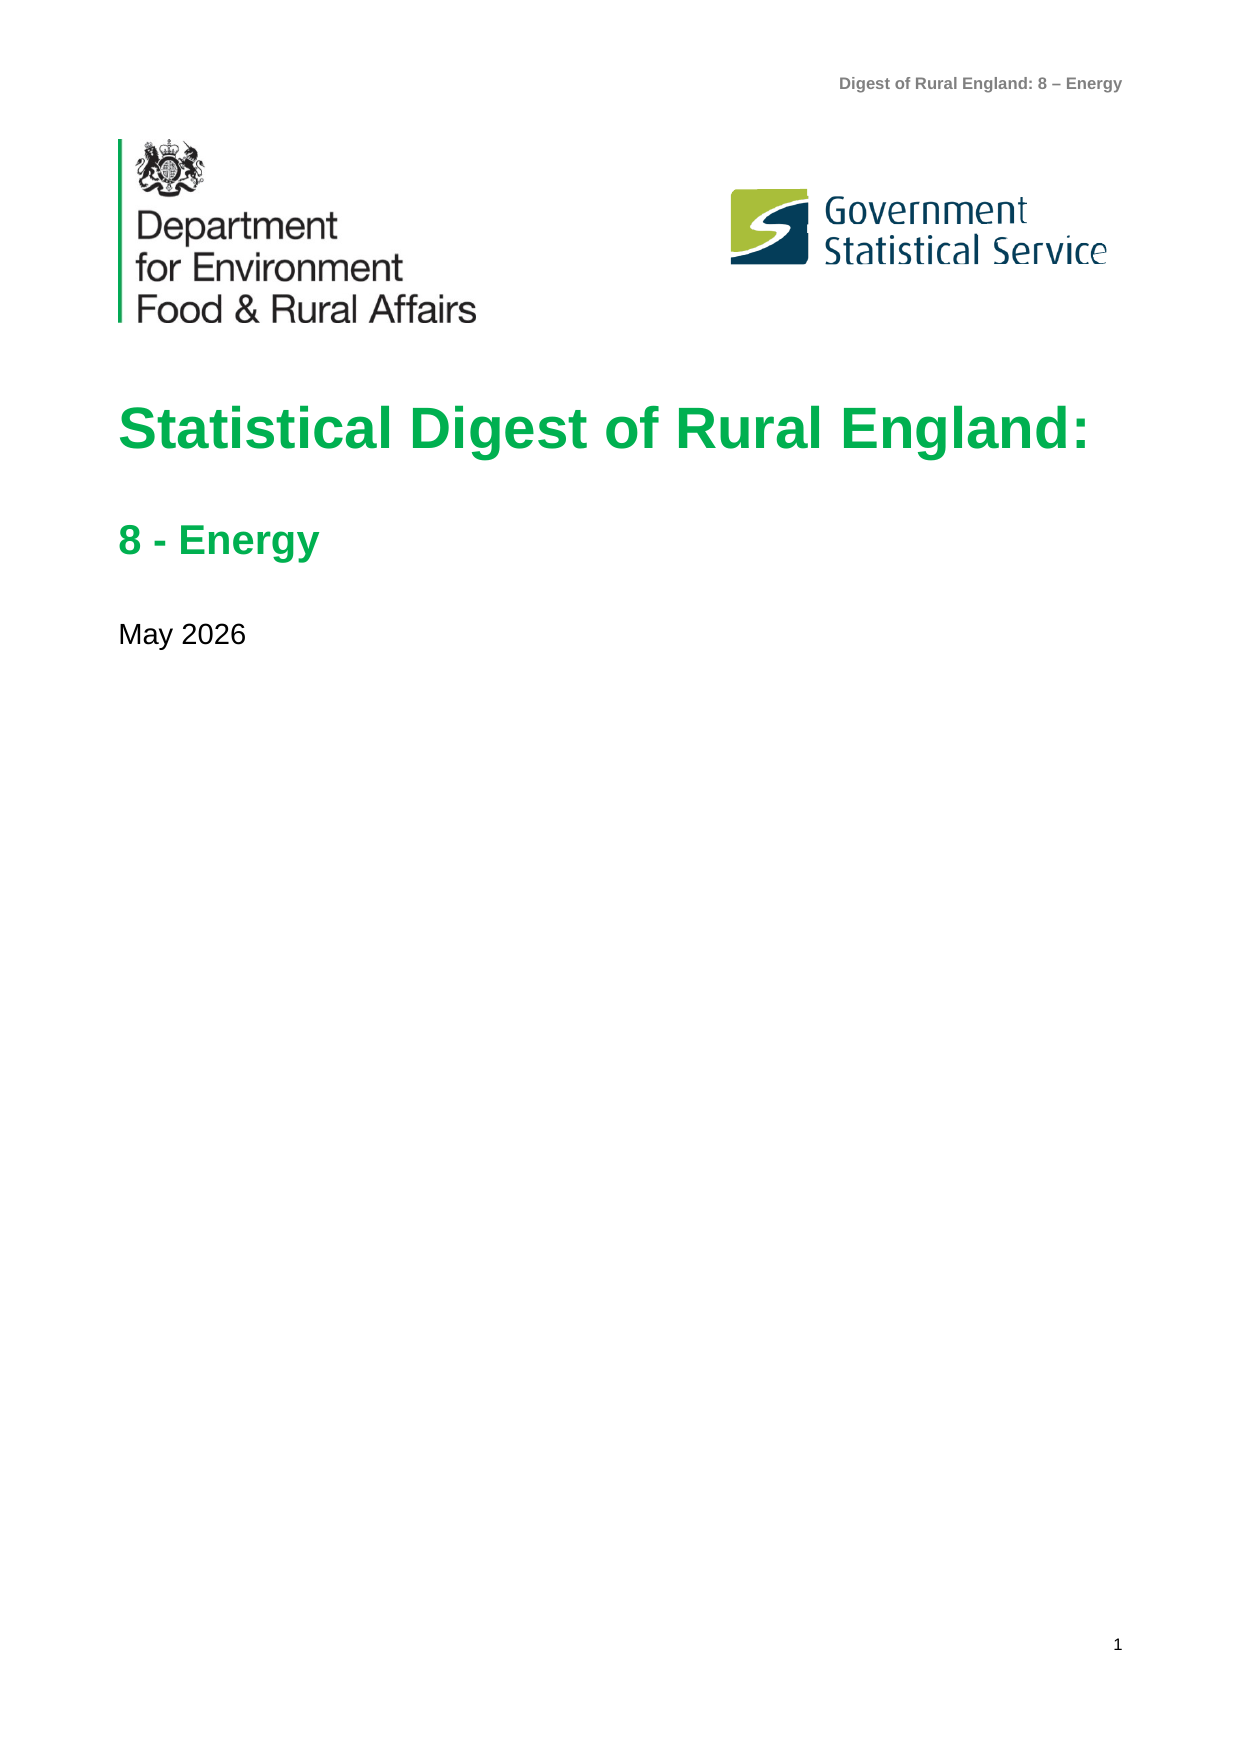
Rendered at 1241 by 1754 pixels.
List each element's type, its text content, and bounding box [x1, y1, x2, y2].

text May 2026 [118, 617, 1122, 651]
subtitle Statistical Digest of Rural England: [118, 394, 1122, 461]
subtitle 8 - Energy [118, 516, 1122, 564]
